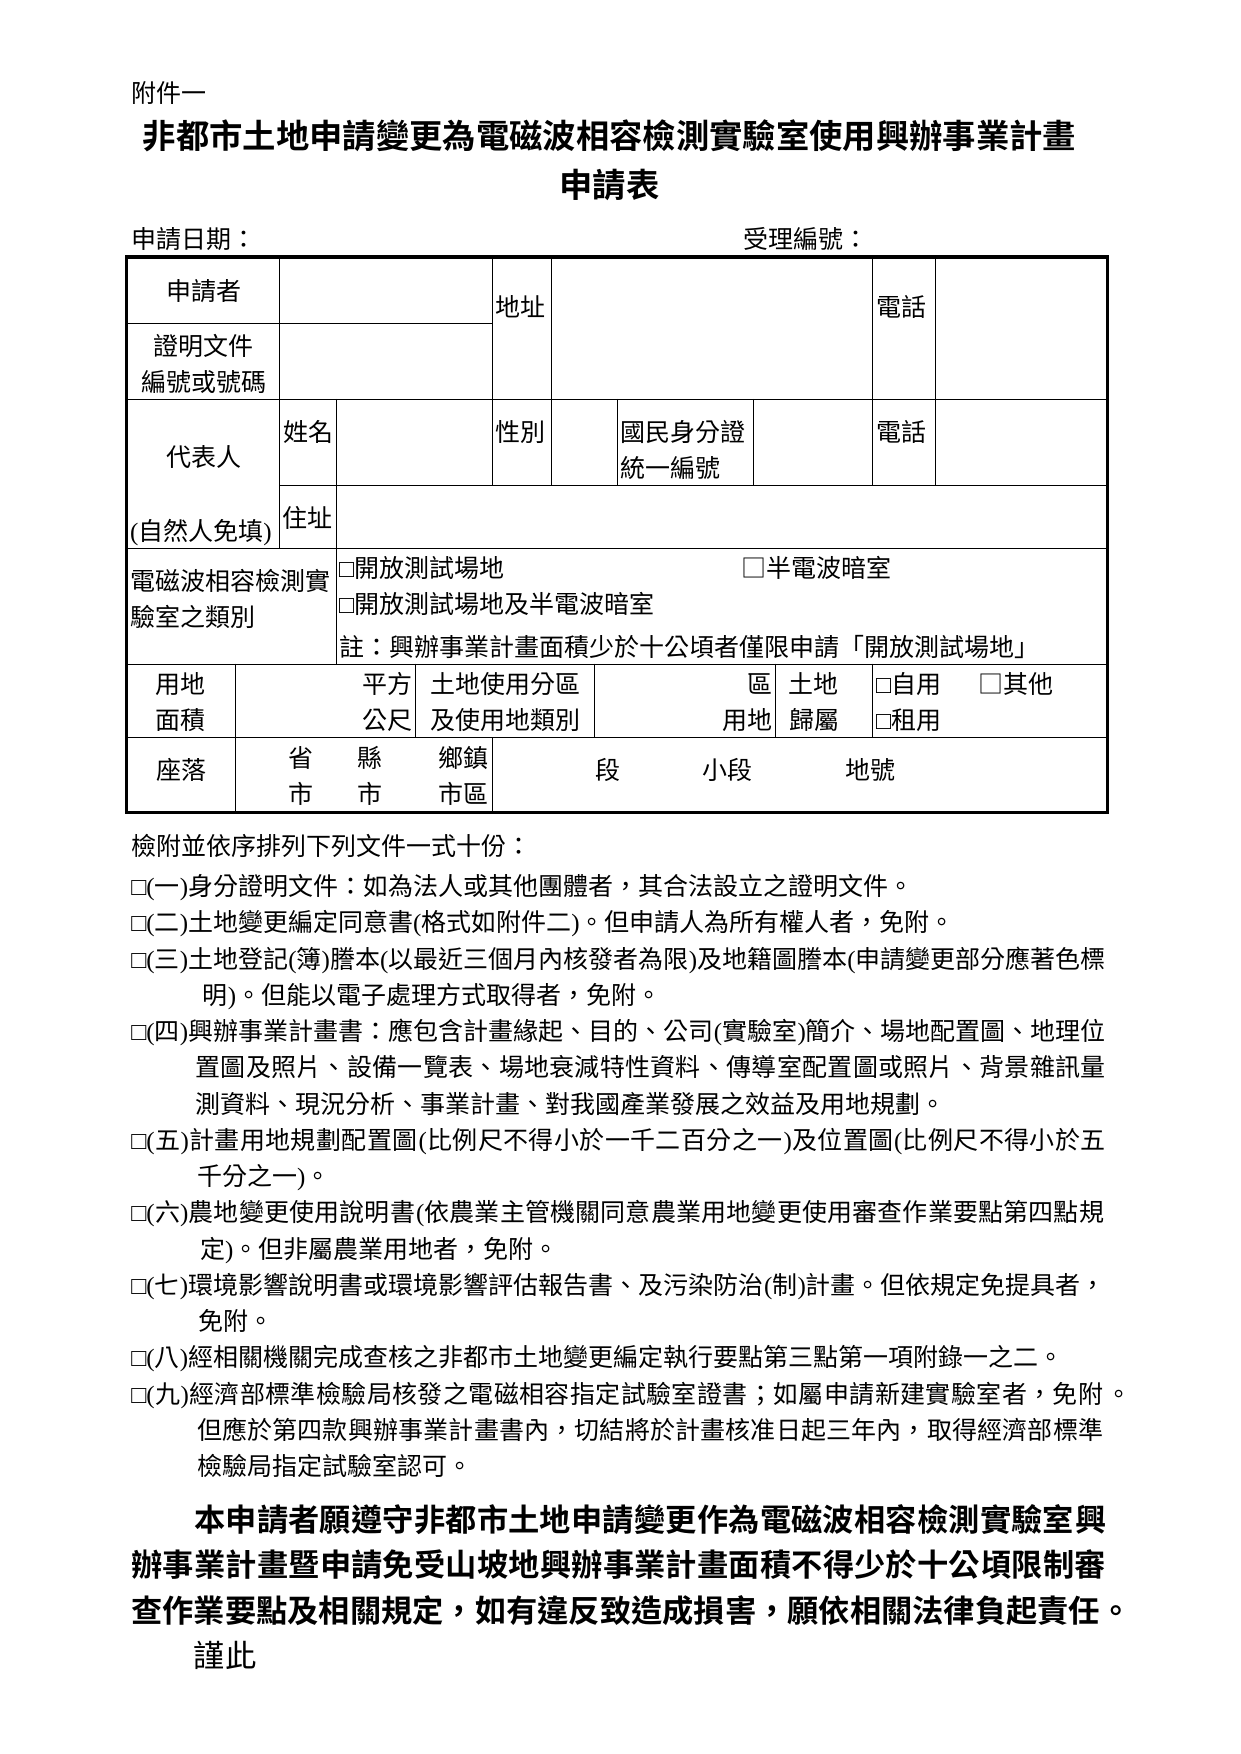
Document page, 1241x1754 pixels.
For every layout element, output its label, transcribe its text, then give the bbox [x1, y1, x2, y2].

table_header [552, 259, 872, 399]
table_cell □自用 □其他 □租用 [873, 665, 1106, 737]
table_cell [337, 400, 492, 485]
table_cell 土地使用分區 及使用地類別 [416, 665, 594, 737]
text □(九)經濟部標準檢驗局核發之電磁相容指定試驗室證書；如屬申請新建實驗室者，免附。但應於第四款興辦事業計畫書內，切結將於計畫核准日起三年內，取得經濟部標準檢驗局指定試驗室認可。 [131, 1374, 1106, 1483]
text 本申請者願遵守非都市土地申請變更作為電磁波相容檢測實驗室興辦事業計畫暨申請免受山坡地興辦事業計畫面積不得少於十公頃限制審查作業要點及相關規定，如有違反致造成損害，願依相關法律負起責任。 [131, 1495, 1106, 1631]
text 謹此 [131, 1631, 1087, 1676]
table_cell 電話 [873, 400, 935, 485]
text 申請日期： 受理編號： [131, 219, 1087, 255]
table_header 申請者 [128, 259, 279, 323]
table_cell 代表人 (自然人免填) [128, 400, 279, 547]
text □(四)興辦事業計畫書：應包含計畫緣起、目的、公司(實驗室)簡介、場地配置圖、地理位置圖及照片、設備一覽表、場地衰減特性資料、傳導室配置圖或照片、背景雜訊量測資料、現況分析、事業計畫、對我國產業發展之效益及用地規劃。 [131, 1012, 1106, 1120]
text 檢附並依序排列下列文件一式十份： [131, 826, 1106, 862]
table_cell 省 縣 鄉鎮 市 市 市區 [236, 738, 492, 811]
text 非都市土地申請變更為電磁波相容檢測實驗室使用興辦事業計畫申請表 [131, 110, 1087, 207]
table_cell 用地 面積 [128, 665, 235, 737]
table_cell □開放測試場地 □半電波暗室 □開放測試場地及半電波暗室 註：興辦事業計畫面積少於十公頃者僅限申請「開放測試場地」 [337, 549, 1106, 663]
table_cell 座落 [128, 738, 235, 811]
table_cell 土地 歸屬 [776, 665, 872, 737]
text □(七)環境影響說明書或環境影響評估報告書、及污染防治(制)計畫。但依規定免提具者，免附。 [131, 1265, 1106, 1338]
table_cell 段 小段 地號 [493, 738, 1106, 811]
table_cell [936, 400, 1106, 485]
table_cell [280, 324, 492, 399]
table_cell 住址 [280, 486, 336, 547]
table_cell 國民身分證統一編號 [618, 400, 753, 485]
table_cell [552, 400, 617, 485]
table_header 地址 [493, 259, 551, 399]
table_header [936, 259, 1106, 399]
table_header [280, 259, 492, 323]
text □(二)土地變更編定同意書(格式如附件二)。但申請人為所有權人者，免附。 [131, 903, 1106, 939]
text □(一)身分證明文件：如為法人或其他團體者，其合法設立之證明文件。 [131, 867, 1106, 903]
text □(八)經相關機關完成查核之非都市土地變更編定執行要點第三點第一項附錄一之二。 [131, 1338, 1106, 1374]
table_cell 電磁波相容檢測實驗室之類別 [128, 549, 336, 663]
text □(三)土地登記(簿)謄本(以最近三個月內核發者為限)及地籍圖謄本(申請變更部分應著色標明)。但能以電子處理方式取得者，免附。 [131, 939, 1106, 1012]
table_cell [337, 486, 1106, 547]
table_cell 證明文件 編號或號碼 [128, 324, 279, 399]
table_cell 區 用地 [595, 665, 775, 737]
table_cell [754, 400, 872, 485]
table_cell 性別 [493, 400, 551, 485]
table_cell 平方 公尺 [236, 665, 415, 737]
text □(六)農地變更使用說明書(依農業主管機關同意農業用地變更使用審查作業要點第四點規定)。但非屬農業用地者，免附。 [131, 1193, 1106, 1265]
table_header 電話 [873, 259, 935, 399]
text □(五)計畫用地規劃配置圖(比例尺不得小於一千二百分之一)及位置圖(比例尺不得小於五千分之一)。 [131, 1120, 1106, 1193]
table_cell 姓名 [280, 400, 336, 485]
